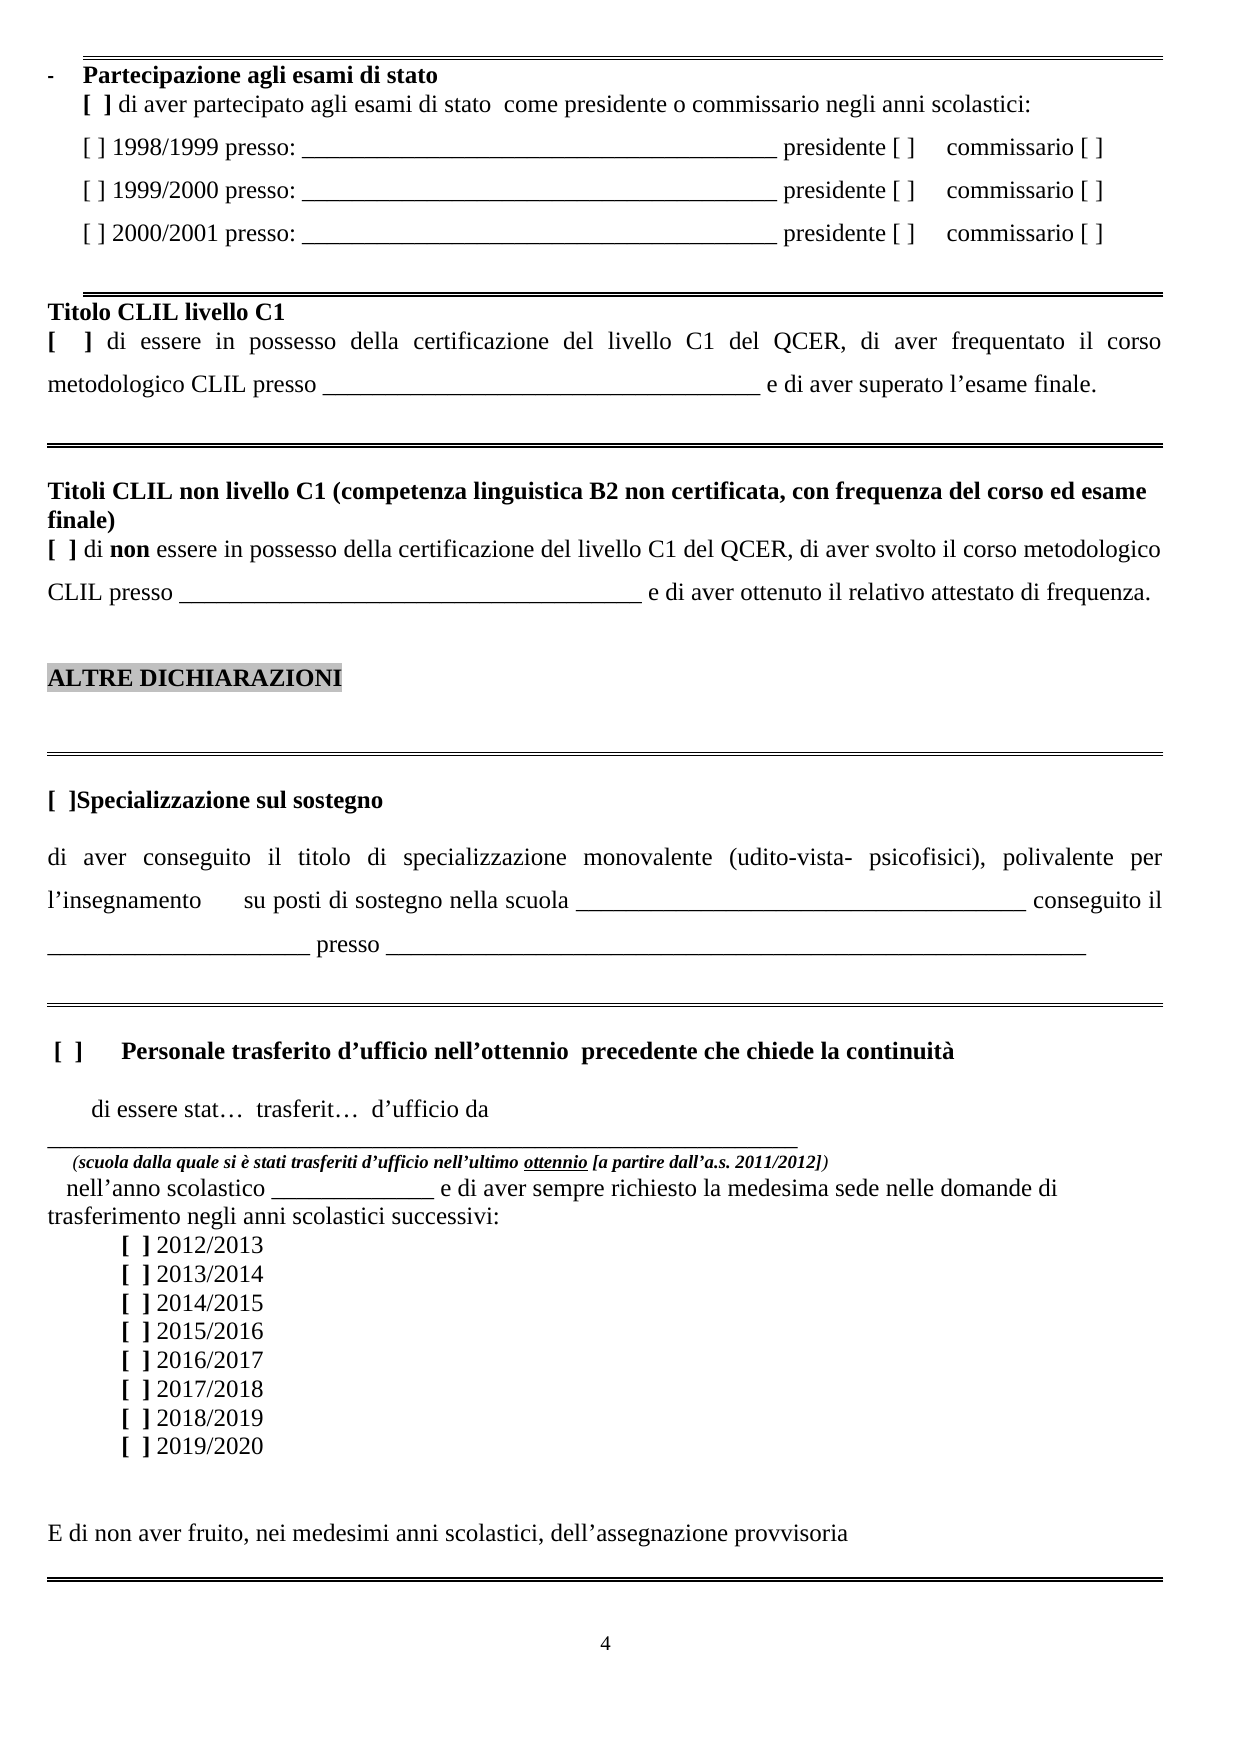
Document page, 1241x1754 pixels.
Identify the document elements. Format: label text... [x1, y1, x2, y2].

text [ ] 2015/2016 [47, 1316, 1163, 1345]
text [ ]Specializzazione sul sostegno [47, 785, 1163, 814]
text nell’anno scolastico _____________ e di aver sempre richiesto la medesima sede nelle domande di trasferimento negli anni scolastici successivi: [47, 1173, 1163, 1230]
text [ ] 1999/2000 presso: ______________________________________ presidente [ ] commissario [ ] [83, 175, 1163, 204]
text [ ] di non essere in possesso della certificazione del livello C1 del QCER, di aver svolto il corso metodologico CLIL presso _____________________________________ e di aver ottenuto il relativo attestato di frequenza. [47, 534, 1163, 606]
text ALTRE DICHIARAZIONI [47, 663, 1163, 692]
text [ ] 2018/2019 [47, 1403, 1163, 1431]
text di aver conseguito il titolo di specializzazione monovalente (udito-vista- psicofisici), polivalente per l’insegnamento su posti di sostegno nella scuola ____________________________________ conseguito il _____________________ presso ________________________________________________________ [47, 842, 1163, 957]
text [ ] 2013/2014 [47, 1259, 1163, 1288]
text [ ] 1998/1999 presso: ______________________________________ presidente [ ] commissario [ ] [83, 132, 1163, 161]
text di essere stat… trasferit… d’ufficio da ____________________________________________________________ [47, 1094, 1163, 1151]
text [ ] di aver partecipato agli esami di stato come presidente o commissario negli anni scolastici: [83, 89, 1163, 118]
text [ ] Personale trasferito d’ufficio nell’ottennio precedente che chiede la continuità [47, 1036, 1163, 1065]
text Titolo CLIL livello C1 [47, 297, 1163, 326]
text [ ] 2014/2015 [47, 1288, 1163, 1316]
text [ ] 2016/2017 [47, 1345, 1163, 1374]
text [ ] 2000/2001 presso: ______________________________________ presidente [ ] commissario [ ] [83, 218, 1163, 247]
text (scuola dalla quale si è stati trasferiti d’ufficio nell’ultimo ottennio [a partire dall’a.s. 2011/2012]) [47, 1151, 1163, 1173]
text [ ] 2019/2020 [47, 1431, 1163, 1460]
text [ ] 2017/2018 [47, 1374, 1163, 1403]
list Partecipazione agli esami di stato [47, 60, 1163, 89]
text [ ] di essere in possesso della certificazione del livello C1 del QCER, di aver frequentato il corso metodologico CLIL presso ___________________________________ e di aver superato l’esame finale. [47, 326, 1163, 398]
text E di non aver fruito, nei medesimi anni scolastici, dell’assegnazione provvisoria [47, 1518, 1163, 1546]
text Titoli CLIL non livello C1 (competenza linguistica B2 non certificata, con frequenza del corso ed esame finale) [47, 476, 1163, 534]
text [ ] 2012/2013 [47, 1230, 1163, 1259]
